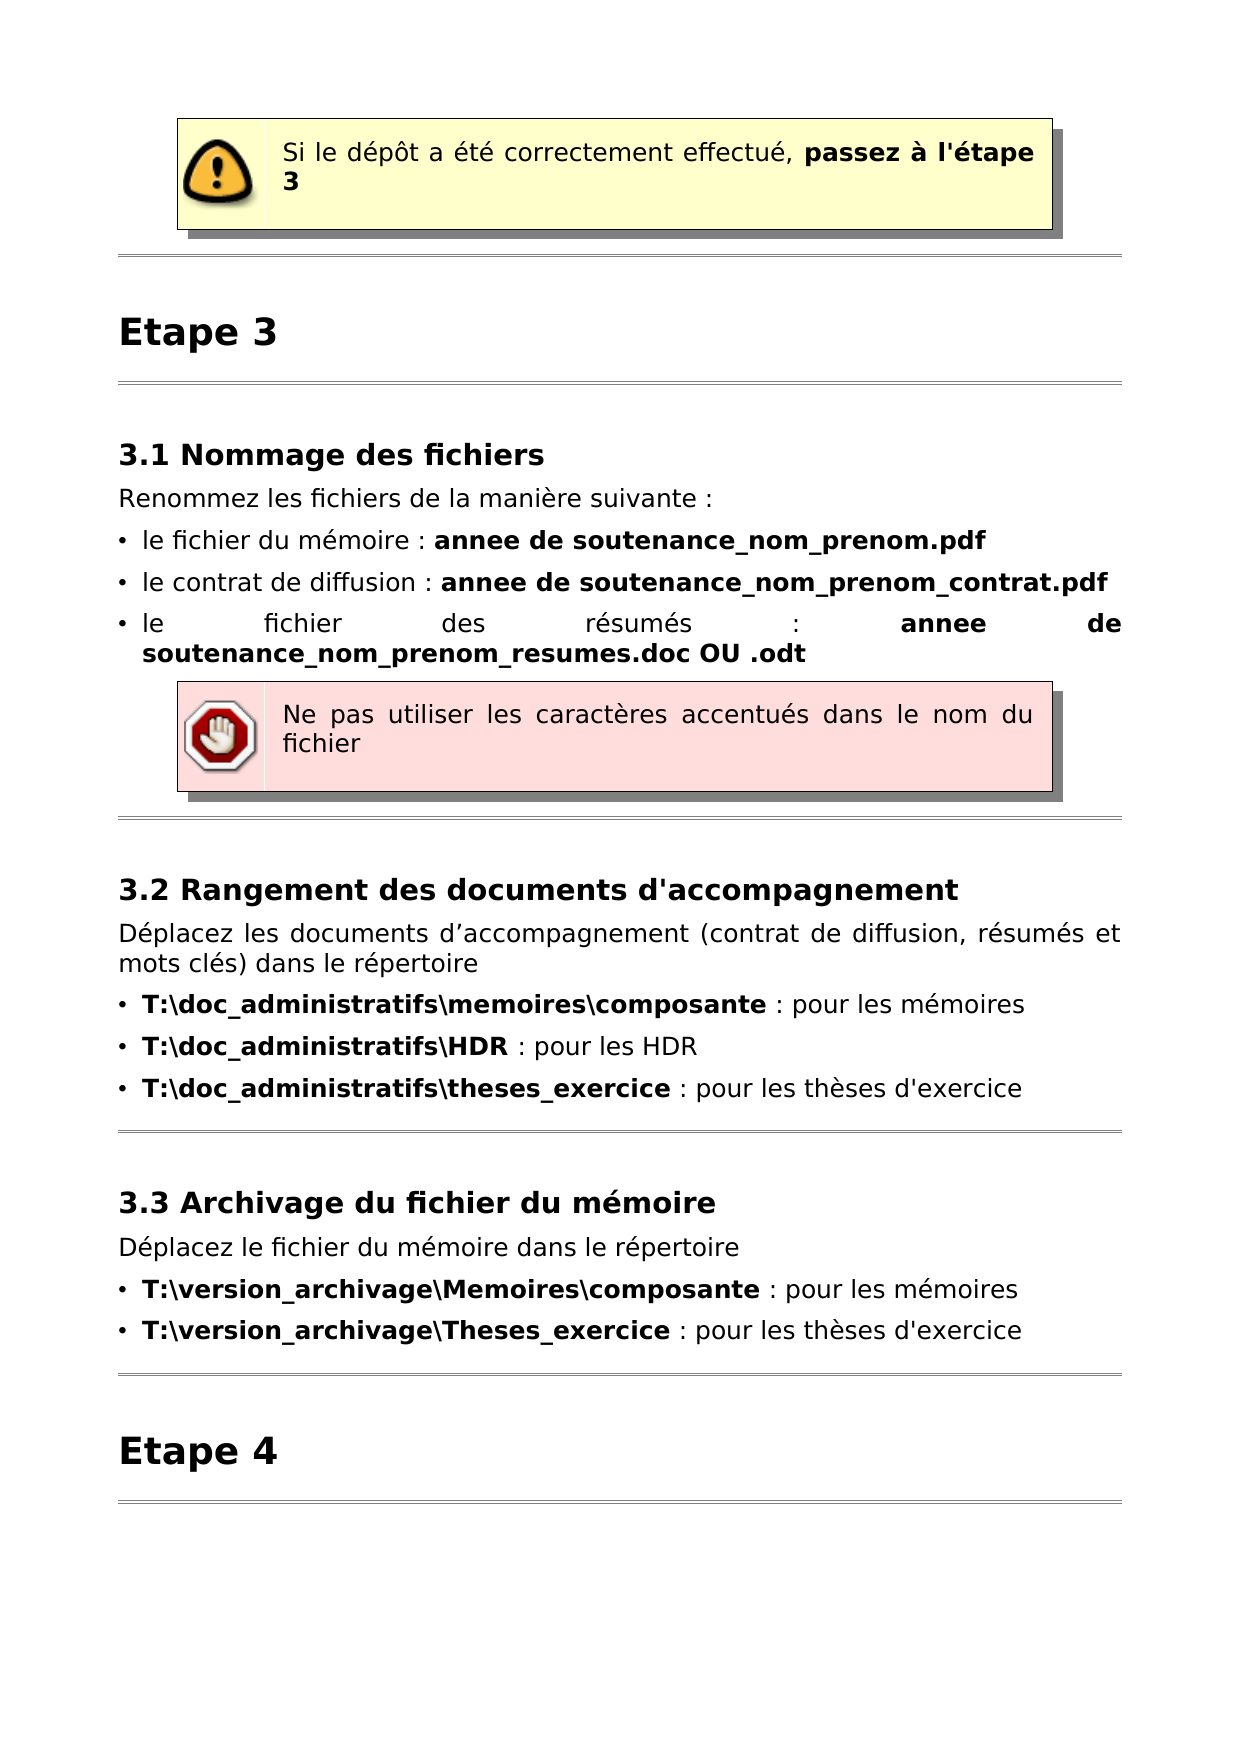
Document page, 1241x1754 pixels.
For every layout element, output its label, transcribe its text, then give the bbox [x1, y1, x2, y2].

table_header Ne pas utiliser les caractères accentués dans le nom du fichier [265, 682, 1052, 791]
subtitle 3.1 Nommage des fichiers [118, 438, 1122, 472]
list T:\version_archivage\Theses_exercice : pour les thèses d'exercice [118, 1317, 1122, 1346]
list le fichier des résumés : annee de soutenance_nom_prenom_resumes.doc OU .odt [118, 610, 1122, 668]
text Déplacez les documents d’accompagnement (contrat de diffusion, résumés et mots clés) dans le répertoire [118, 919, 1122, 978]
picture [183, 698, 259, 774]
picture [183, 136, 259, 211]
table_header [178, 119, 264, 229]
list le contrat de diffusion : annee de soutenance_nom_prenom_contrat.pdf [118, 568, 1122, 597]
text Déplacez le fichier du mémoire dans le répertoire [118, 1233, 1122, 1262]
list T:\doc_administratifs\theses_exercice : pour les thèses d'exercice [118, 1074, 1122, 1103]
table_header [178, 682, 264, 791]
subtitle 3.3 Archivage du fichier du mémoire [118, 1187, 1122, 1221]
list T:\doc_administratifs\memoires\composante : pour les mémoires [118, 990, 1122, 1019]
subtitle 3.2 Rangement des documents d'accompagnement [118, 873, 1122, 907]
list T:\version_archivage\Memoires\composante : pour les mémoires [118, 1275, 1122, 1304]
subtitle Etape 3 [118, 311, 1122, 354]
subtitle Etape 4 [118, 1429, 1122, 1473]
list le fichier du mémoire : annee de soutenance_nom_prenom.pdf [118, 526, 1122, 556]
text Renommez les fichiers de la manière suivante : [118, 485, 1122, 514]
list T:\doc_administratifs\HDR : pour les HDR [118, 1032, 1122, 1061]
table_header Si le dépôt a été correctement effectué, passez à l'étape 3 [265, 119, 1052, 229]
